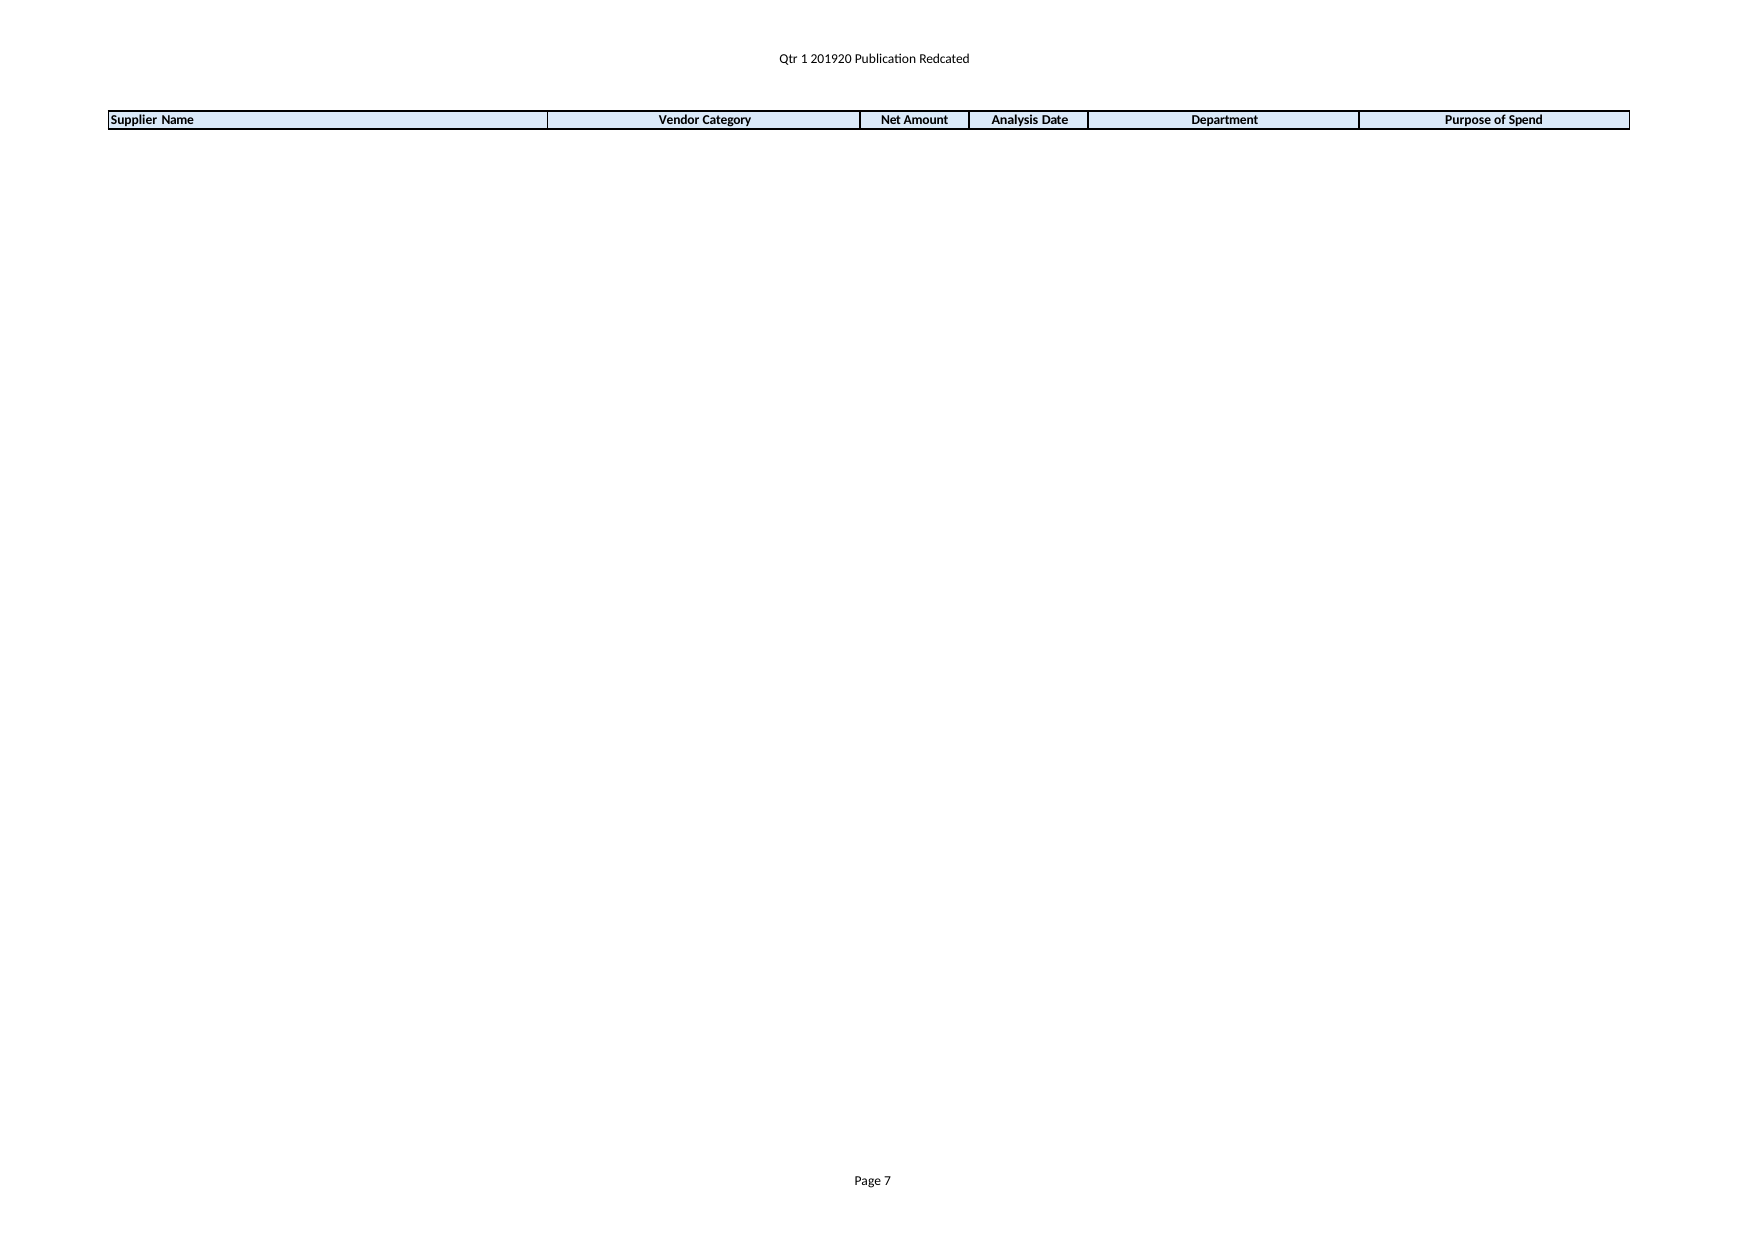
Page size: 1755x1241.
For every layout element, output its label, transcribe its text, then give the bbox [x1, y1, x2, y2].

table_header Analysis Date [970, 112, 1087, 128]
table_header Supplier Name [109, 112, 547, 128]
table_header Vendor Category [548, 112, 859, 128]
table_header Department [1089, 112, 1358, 128]
table_header Net Amount [861, 112, 968, 128]
table_header Purpose of Spend [1360, 112, 1629, 128]
